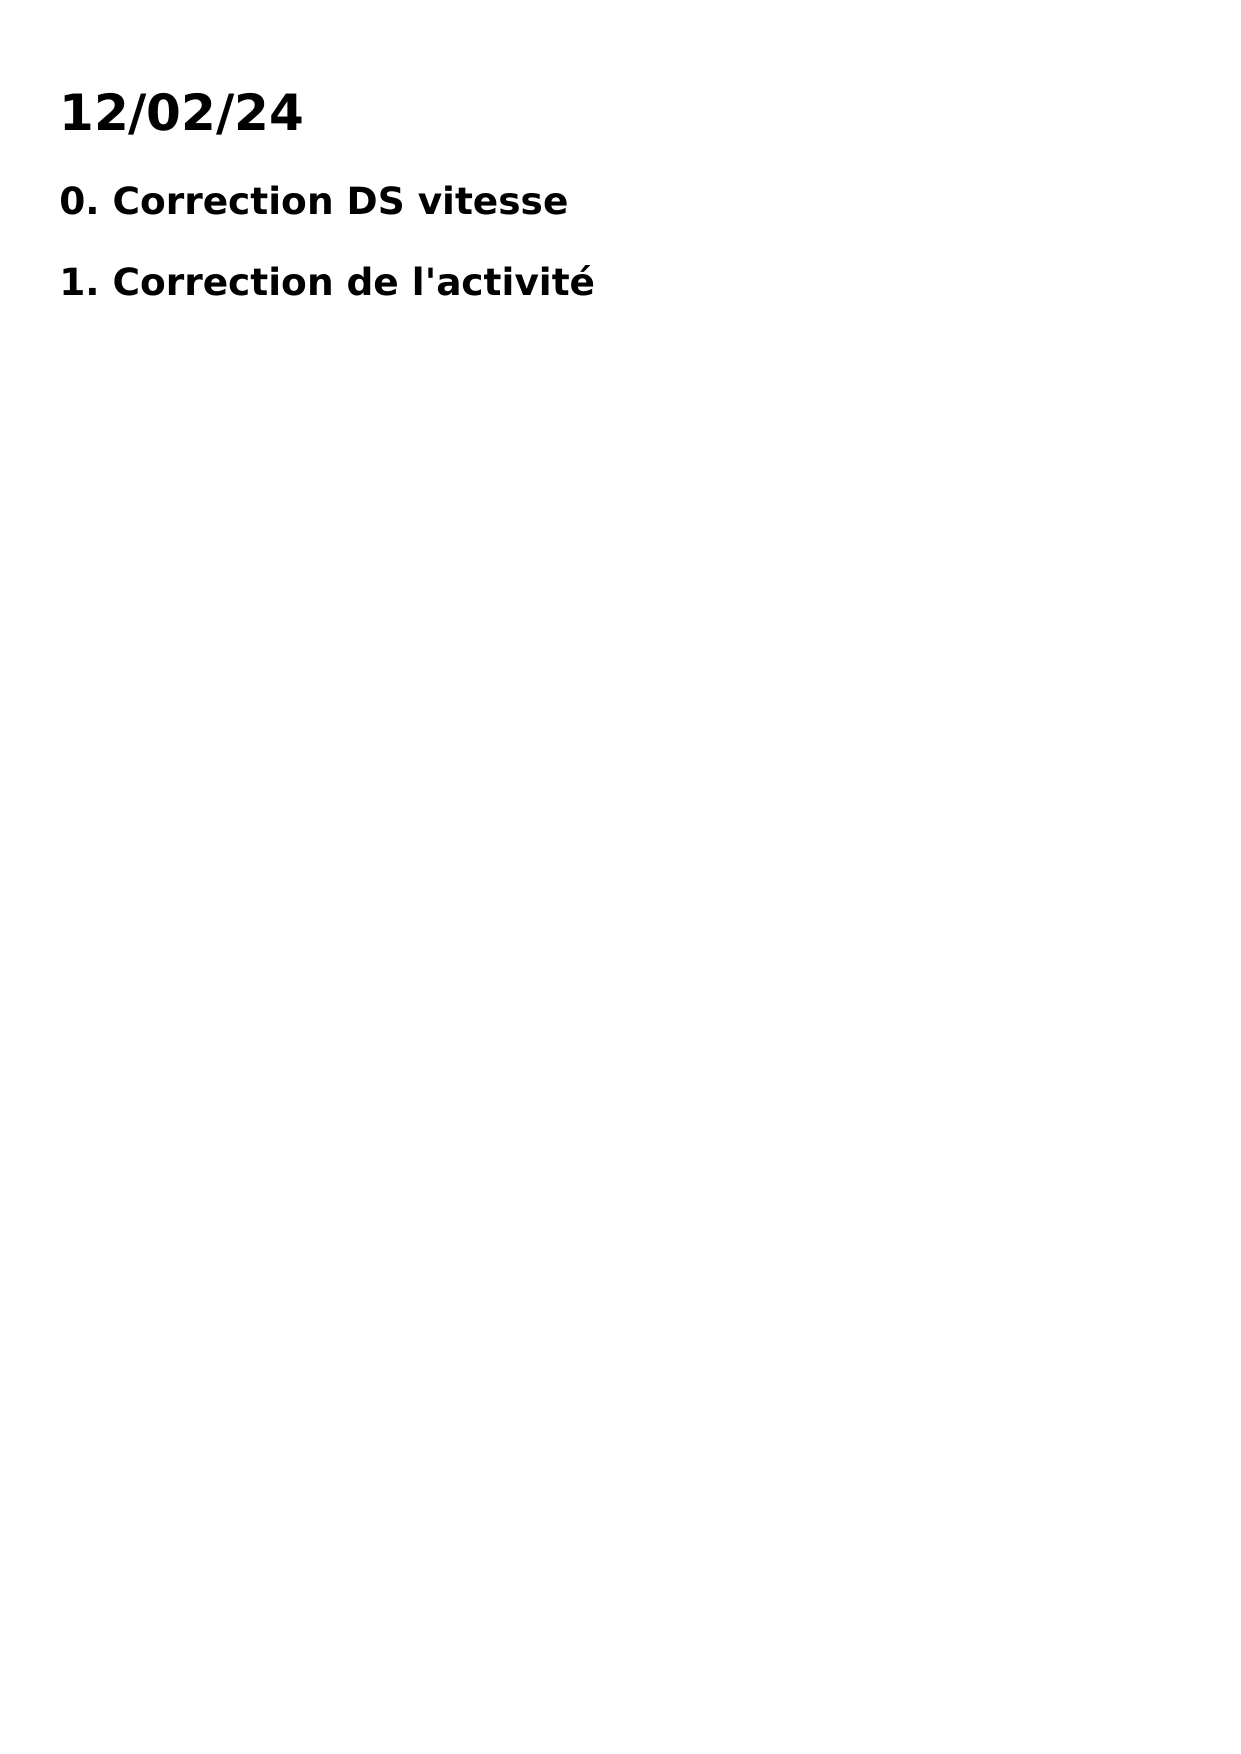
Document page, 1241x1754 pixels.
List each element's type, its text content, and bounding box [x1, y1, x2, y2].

subtitle 0. Correction DS vitesse [59, 180, 1181, 223]
subtitle 12/02/24 [59, 84, 1181, 142]
subtitle 1. Correction de l'activité [59, 261, 1181, 304]
